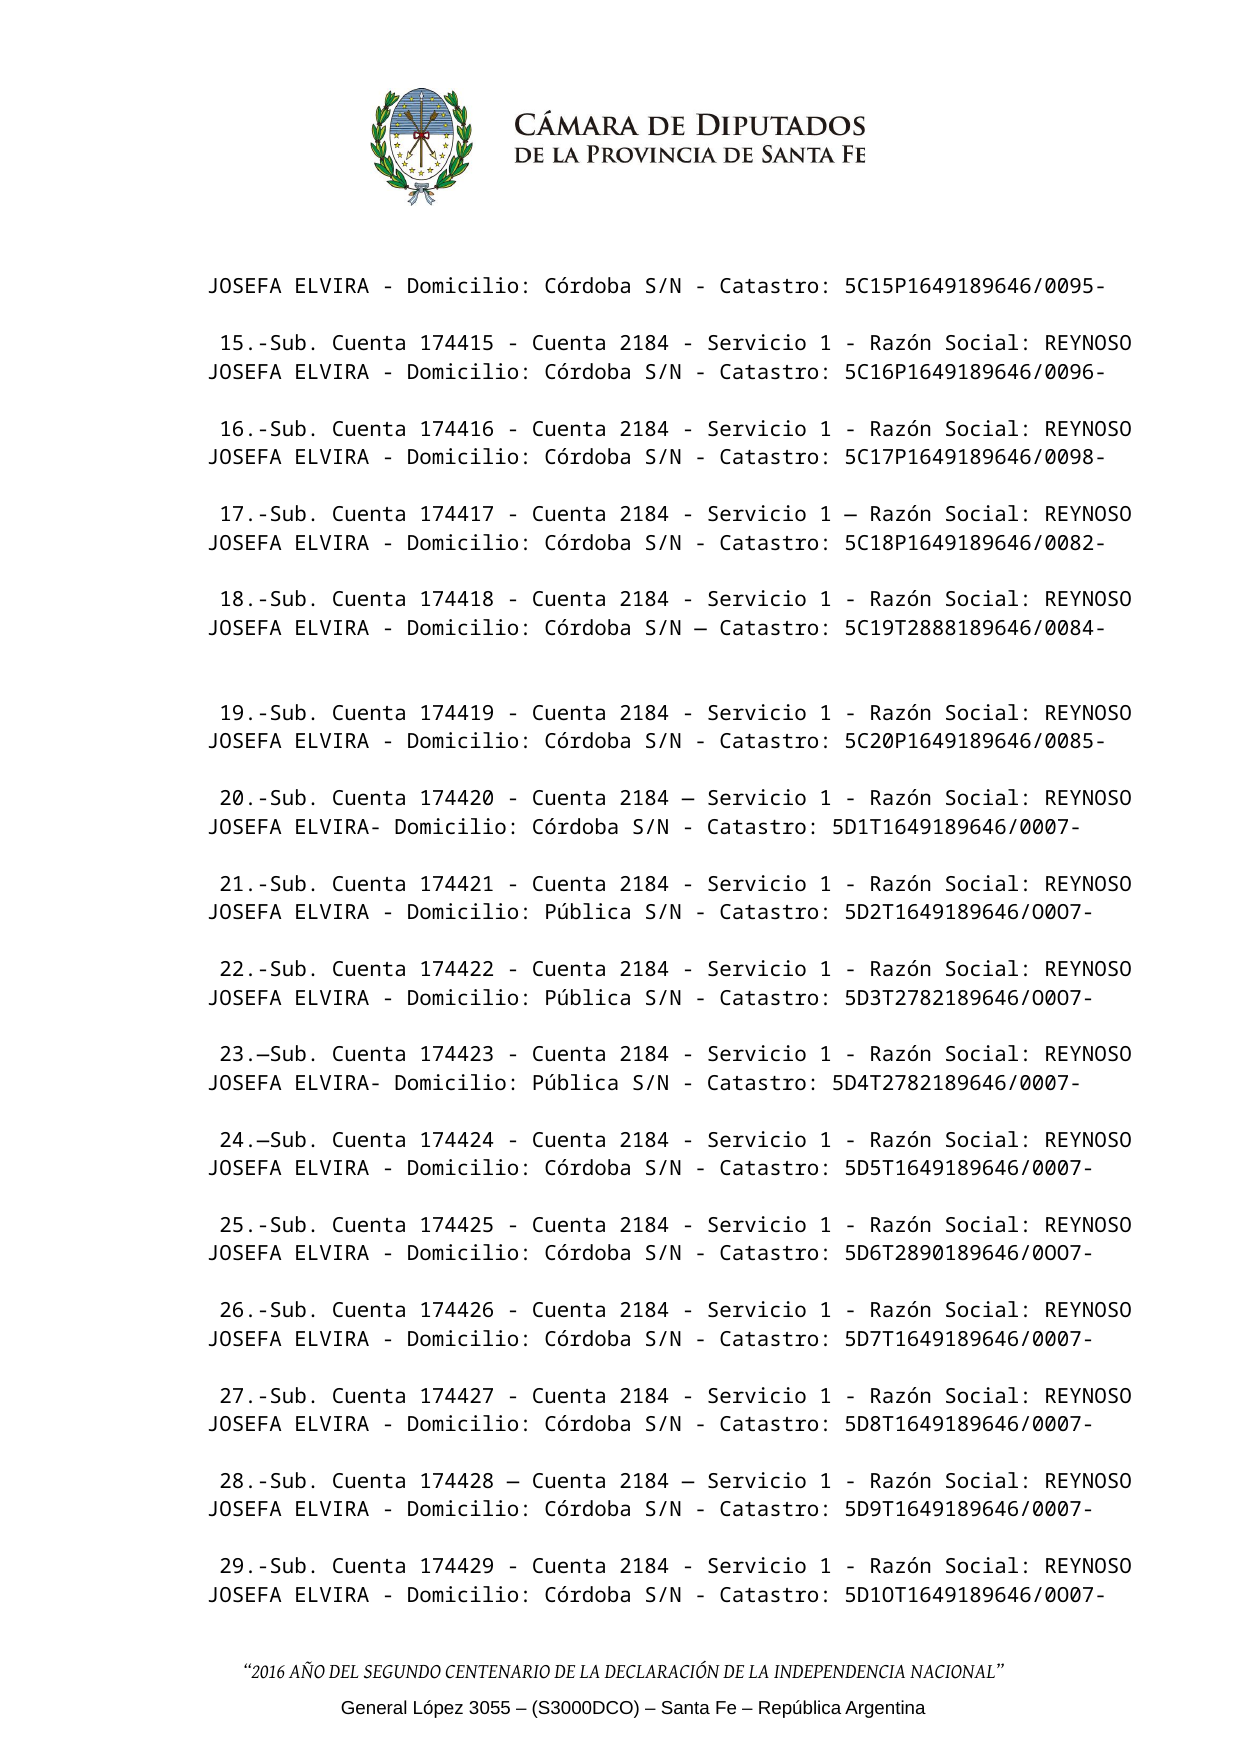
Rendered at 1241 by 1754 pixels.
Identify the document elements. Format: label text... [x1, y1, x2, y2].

text JOSEFA ELVIRA - Domicilio: Córdoba S/N - Catastro: 5C15P1649189646/0095- [207, 272, 1152, 300]
text 26.-Sub. Cuenta 174426 - Cuenta 2184 - Servicio 1 - Razón Social: REYNOSO JOSEFA ELVIRA - Domicilio: Córdoba S/N - Catastro: 5D7T1649189646/0007- [207, 1295, 1152, 1352]
text 21.-Sub. Cuenta 174421 - Cuenta 2184 - Servicio 1 - Razón Social: REYNOSO JOSEFA ELVIRA - Domicilio: Pública S/N - Catastro: 5D2T1649189646/O0O7- [207, 869, 1152, 926]
text 24.—Sub. Cuenta 174424 - Cuenta 2184 - Servicio 1 - Razón Social: REYNOSO JOSEFA ELVIRA - Domicilio: Córdoba S/N - Catastro: 5D5T1649189646/0007- [207, 1125, 1152, 1182]
text 29.-Sub. Cuenta 174429 - Cuenta 2184 - Servicio 1 - Razón Social: REYNOSO JOSEFA ELVIRA - Domicilio: Córdoba S/N - Catastro: 5D1OT1649189646/0O07- [207, 1551, 1152, 1608]
text 23.—Sub. Cuenta 174423 - Cuenta 2184 - Servicio 1 - Razón Social: REYNOSO JOSEFA ELVIRA- Domicilio: Pública S/N - Catastro: 5D4T2782189646/0007- [207, 1039, 1152, 1096]
text 18.-Sub. Cuenta 174418 - Cuenta 2184 - Servicio 1 - Razón Social: REYNOSO JOSEFA ELVIRA - Domicilio: Córdoba S/N — Catastro: 5C19T2888189646/0084- [207, 584, 1152, 641]
text 25.-Sub. Cuenta 174425 - Cuenta 2184 - Servicio 1 - Razón Social: REYNOSO JOSEFA ELVIRA - Domicilio: Córdoba S/N - Catastro: 5D6T2890189646/0OO7- [207, 1210, 1152, 1267]
picture [370, 88, 866, 210]
text 28.-Sub. Cuenta 174428 — Cuenta 2184 — Servicio 1 - Razón Social: REYNOSO JOSEFA ELVIRA - Domicilio: Córdoba S/N - Catastro: 5D9T1649189646/0007- [207, 1466, 1152, 1523]
text 15.-Sub. Cuenta 174415 - Cuenta 2184 - Servicio 1 - Razón Social: REYNOSO JOSEFA ELVIRA - Domicilio: Córdoba S/N - Catastro: 5C16P1649189646/0096- [207, 328, 1152, 385]
text 17.-Sub. Cuenta 174417 - Cuenta 2184 - Servicio 1 — Razón Social: REYNOSO JOSEFA ELVIRA - Domicilio: Córdoba S/N - Catastro: 5C18P1649189646/0082- [207, 499, 1152, 556]
text 20.-Sub. Cuenta 174420 - Cuenta 2184 — Servicio 1 - Razón Social: REYNOSO JOSEFA ELVIRA- Domicilio: Córdoba S/N - Catastro: 5D1T1649189646/0007- [207, 783, 1152, 840]
text 16.-Sub. Cuenta 174416 - Cuenta 2184 - Servicio 1 - Razón Social: REYNOSO JOSEFA ELVIRA - Domicilio: Córdoba S/N - Catastro: 5C17P1649189646/0098- [207, 414, 1152, 471]
text 27.-Sub. Cuenta 174427 - Cuenta 2184 - Servicio 1 - Razón Social: REYNOSO JOSEFA ELVIRA - Domicilio: Córdoba S/N - Catastro: 5D8T1649189646/0007- [207, 1381, 1152, 1438]
text 19.-Sub. Cuenta 174419 - Cuenta 2184 - Servicio 1 - Razón Social: REYNOSO JOSEFA ELVIRA - Domicilio: Córdoba S/N - Catastro: 5C20P1649189646/0085- [207, 698, 1152, 755]
text 22.-Sub. Cuenta 174422 - Cuenta 2184 - Servicio 1 - Razón Social: REYNOSO JOSEFA ELVIRA - Domicilio: Pública S/N - Catastro: 5D3T2782189646/O0O7- [207, 954, 1152, 1011]
